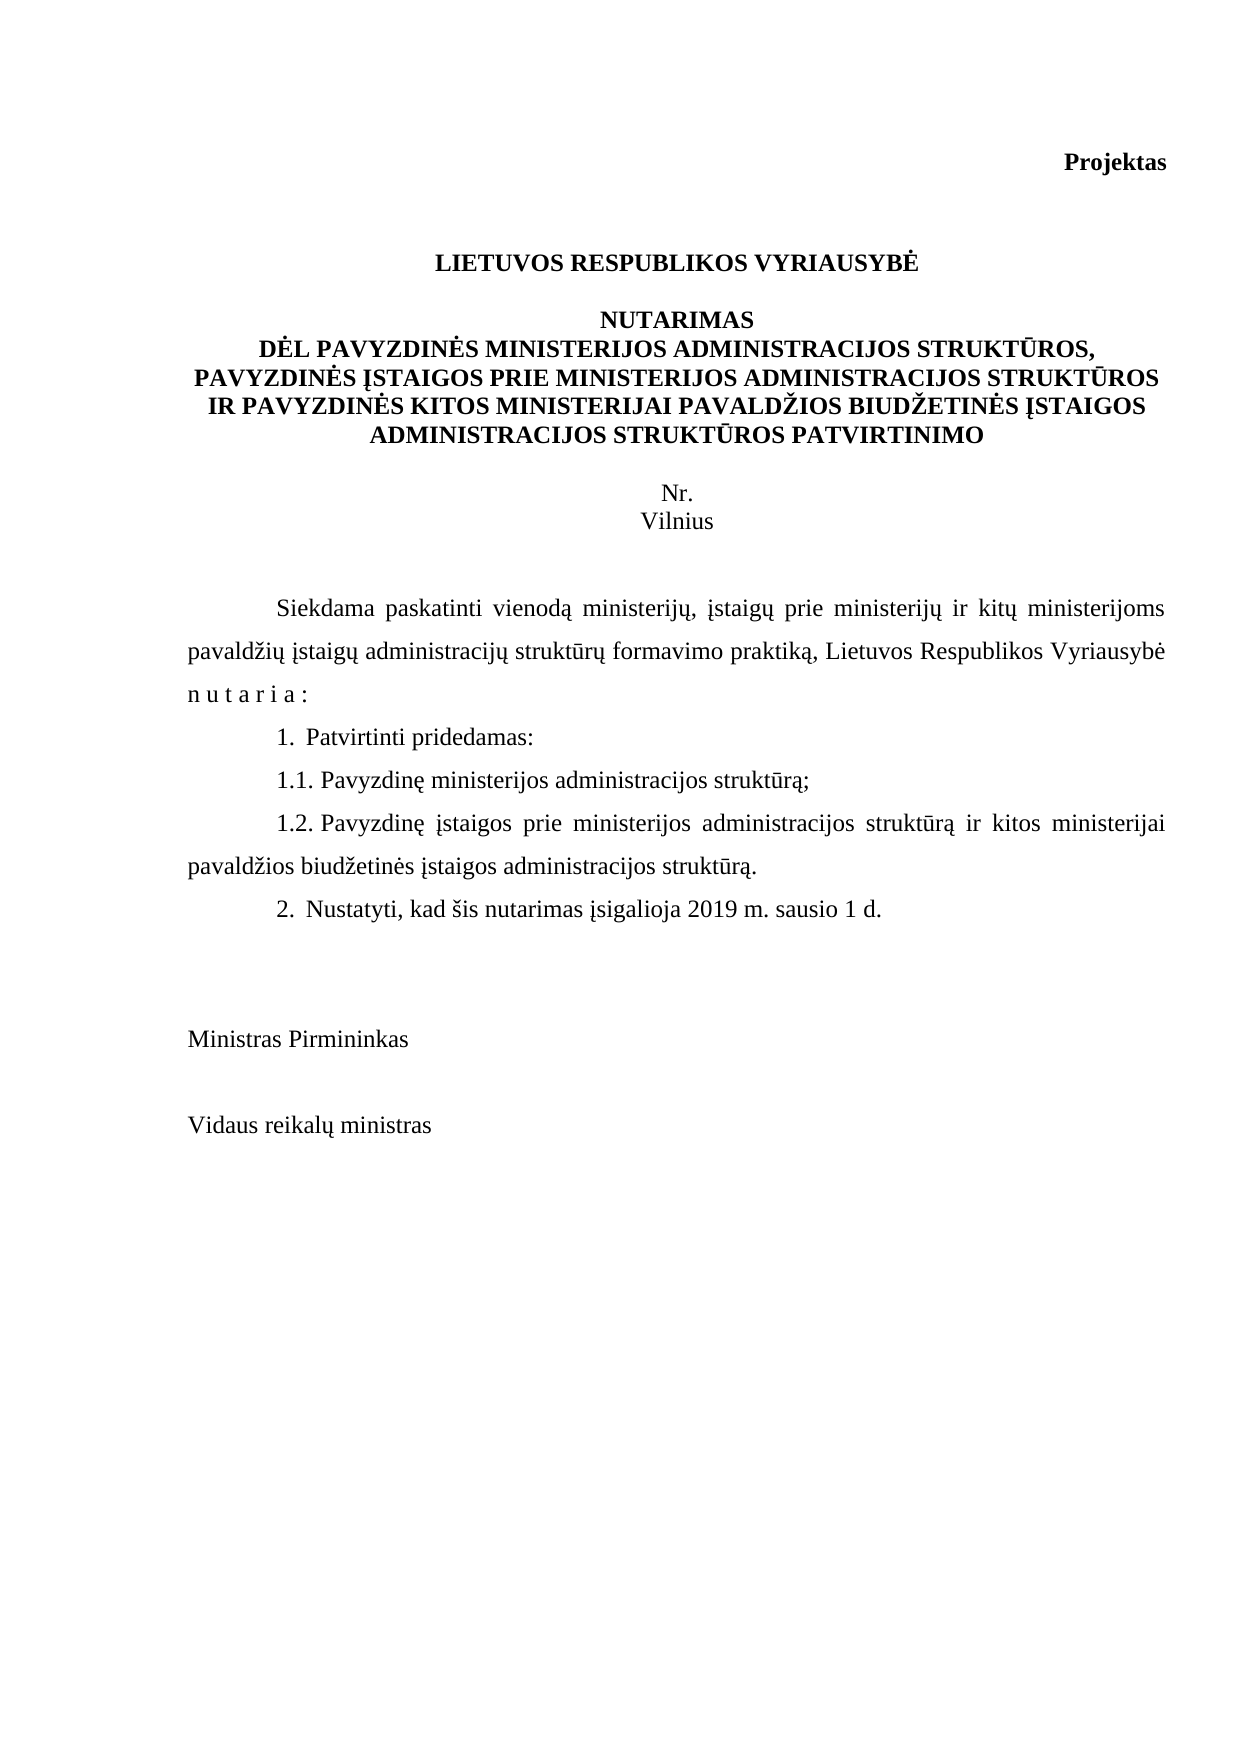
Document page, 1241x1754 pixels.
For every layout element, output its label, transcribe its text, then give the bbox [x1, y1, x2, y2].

text 1.1. Pavyzdinę ministerijos administracijos struktūrą; [187, 765, 1167, 794]
text LIETUVOS RESPUBLIKOS VYRIAUSYBĖ [187, 248, 1167, 276]
text Vilnius [187, 506, 1167, 535]
text Vidaus reikalų ministras [187, 1110, 1167, 1139]
text Nr. [187, 478, 1167, 506]
text 2. Nustatyti, kad šis nutarimas įsigalioja 2019 m. sausio 1 d. [187, 894, 1167, 923]
text Ministras Pirmininkas [187, 1024, 1167, 1053]
text Siekdama paskatinti vienodą ministerijų, įstaigų prie ministerijų ir kitų ministerijoms pavaldžių įstaigų administracijų struktūrų formavimo praktiką, Lietuvos Respublikos Vyriausybė n u t a r i a : [187, 593, 1167, 708]
text NUTARIMAS [187, 305, 1167, 334]
text 1. Patvirtinti pridedamas: [187, 722, 1167, 751]
text 1.2. Pavyzdinę įstaigos prie ministerijos administracijos struktūrą ir kitos ministerijai pavaldžios biudžetinės įstaigos administracijos struktūrą. [187, 808, 1167, 880]
text Projektas [187, 147, 1167, 176]
text DĖL PAVYZDINĖS MINISTERIJOS ADMINISTRACIJOS STRUKTŪROS, PAVYZDINĖS ĮSTAIGOS PRIE MINISTERIJOS ADMINISTRACIJOS STRUKTŪROS IR PAVYZDINĖS KITOS MINISTERIJAI PAVALDŽIOS BIUDŽETINĖS ĮSTAIGOS ADMINISTRACIJOS STRUKTŪROS PATVIRTINIMO [187, 334, 1167, 449]
